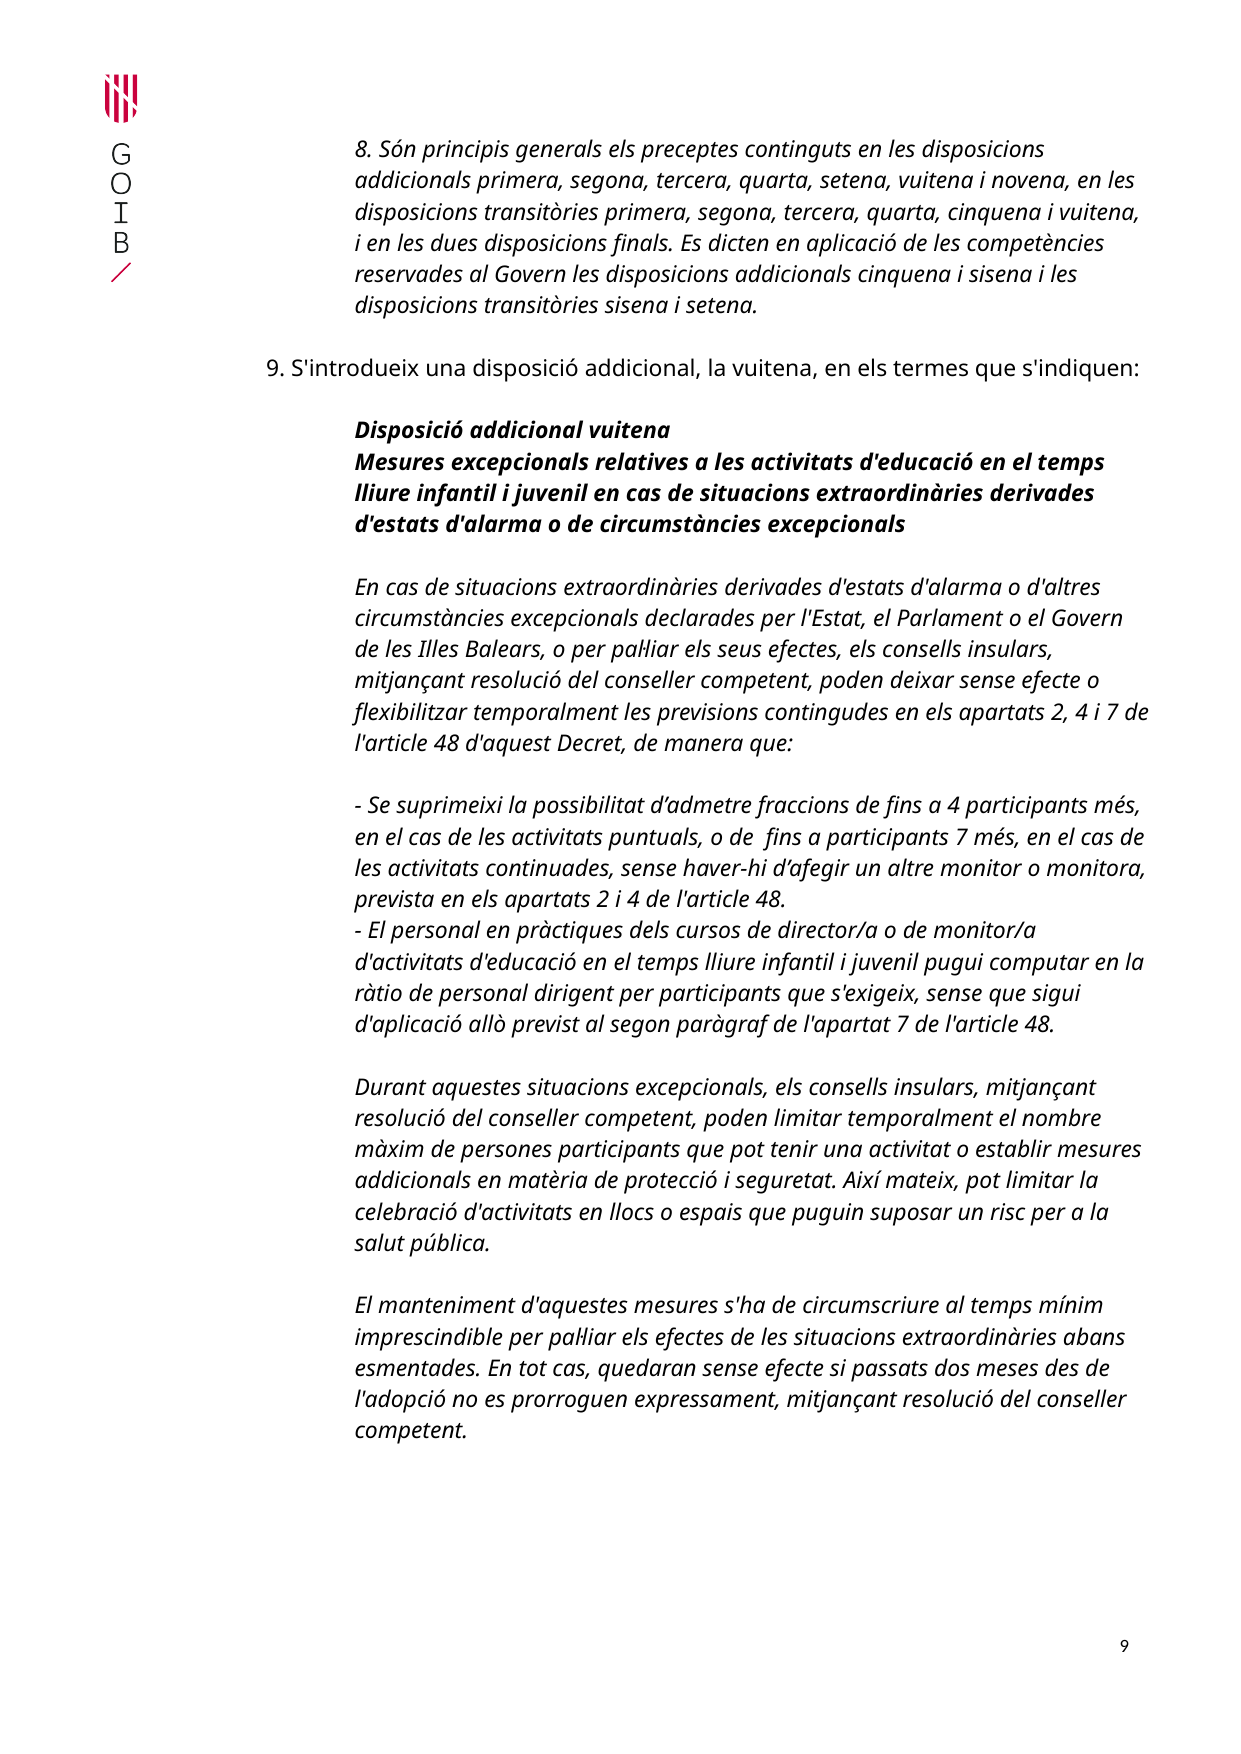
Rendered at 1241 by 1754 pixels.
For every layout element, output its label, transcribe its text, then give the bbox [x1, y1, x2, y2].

text Mesures excepcionals relatives a les activitats d'educació en el temps lliure infantil i juvenil en cas de situacions extraordinàries derivades d'estats d'alarma o de circumstàncies excepcionals [354, 445, 1152, 539]
text Durant aquestes situacions excepcionals, els consells insulars, mitjançant resolució del conseller competent, poden limitar temporalment el nombre màxim de persones participants que pot tenir una activitat o establir mesures addicionals en matèria de protecció i seguretat. Així mateix, pot limitar la celebració d'activitats en llocs o espais que puguin suposar un risc per a la salut pública. [354, 1070, 1152, 1258]
picture [76, 51, 166, 313]
text - Se suprimeixi la possibilitat d’admetre fraccions de fins a 4 participants més, en el cas de les activitats puntuals, o de fins a participants 7 més, en el cas de les activitats continuades, sense haver-hi d’afegir un altre monitor o monitora, prevista en els apartats 2 i 4 de l'article 48. [354, 789, 1152, 914]
text El manteniment d'aquestes mesures s'ha de circumscriure al temps mínim imprescindible per pal·liar els efectes de les situacions extraordinàries abans esmentades. En tot cas, quedaran sense efecte si passats dos meses des de l'adopció no es prorroguen expressament, mitjançant resolució del conseller competent. [354, 1289, 1152, 1445]
text 8. Són principis generals els preceptes continguts en les disposicions addicionals primera, segona, tercera, quarta, setena, vuitena i novena, en les disposicions transitòries primera, segona, tercera, quarta, cinquena i vuitena, i en les dues disposicions finals. Es dicten en aplicació de les competències reservades al Govern les disposicions addicionals cinquena i sisena i les disposicions transitòries sisena i setena. [354, 133, 1152, 320]
text - El personal en pràctiques dels cursos de director/a o de monitor/a d'activitats d'educació en el temps lliure infantil i juvenil pugui computar en la ràtio de personal dirigent per participants que s'exigeix, sense que sigui d'aplicació allò previst al segon paràgraf de l'apartat 7 de l'article 48. [354, 914, 1152, 1039]
text En cas de situacions extraordinàries derivades d'estats d'alarma o d'altres circumstàncies excepcionals declarades per l'Estat, el Parlament o el Govern de les Illes Balears, o per pal·liar els seus efectes, els consells insulars, mitjançant resolució del conseller competent, poden deixar sense efecte o flexibilitzar temporalment les previsions contingudes en els apartats 2, 4 i 7 de l'article 48 d'aquest Decret, de manera que: [354, 570, 1152, 758]
text Disposició addicional vuitena [354, 414, 1152, 445]
text 9. S'introdueix una disposició addicional, la vuitena, en els termes que s'indiquen: [266, 352, 1152, 383]
